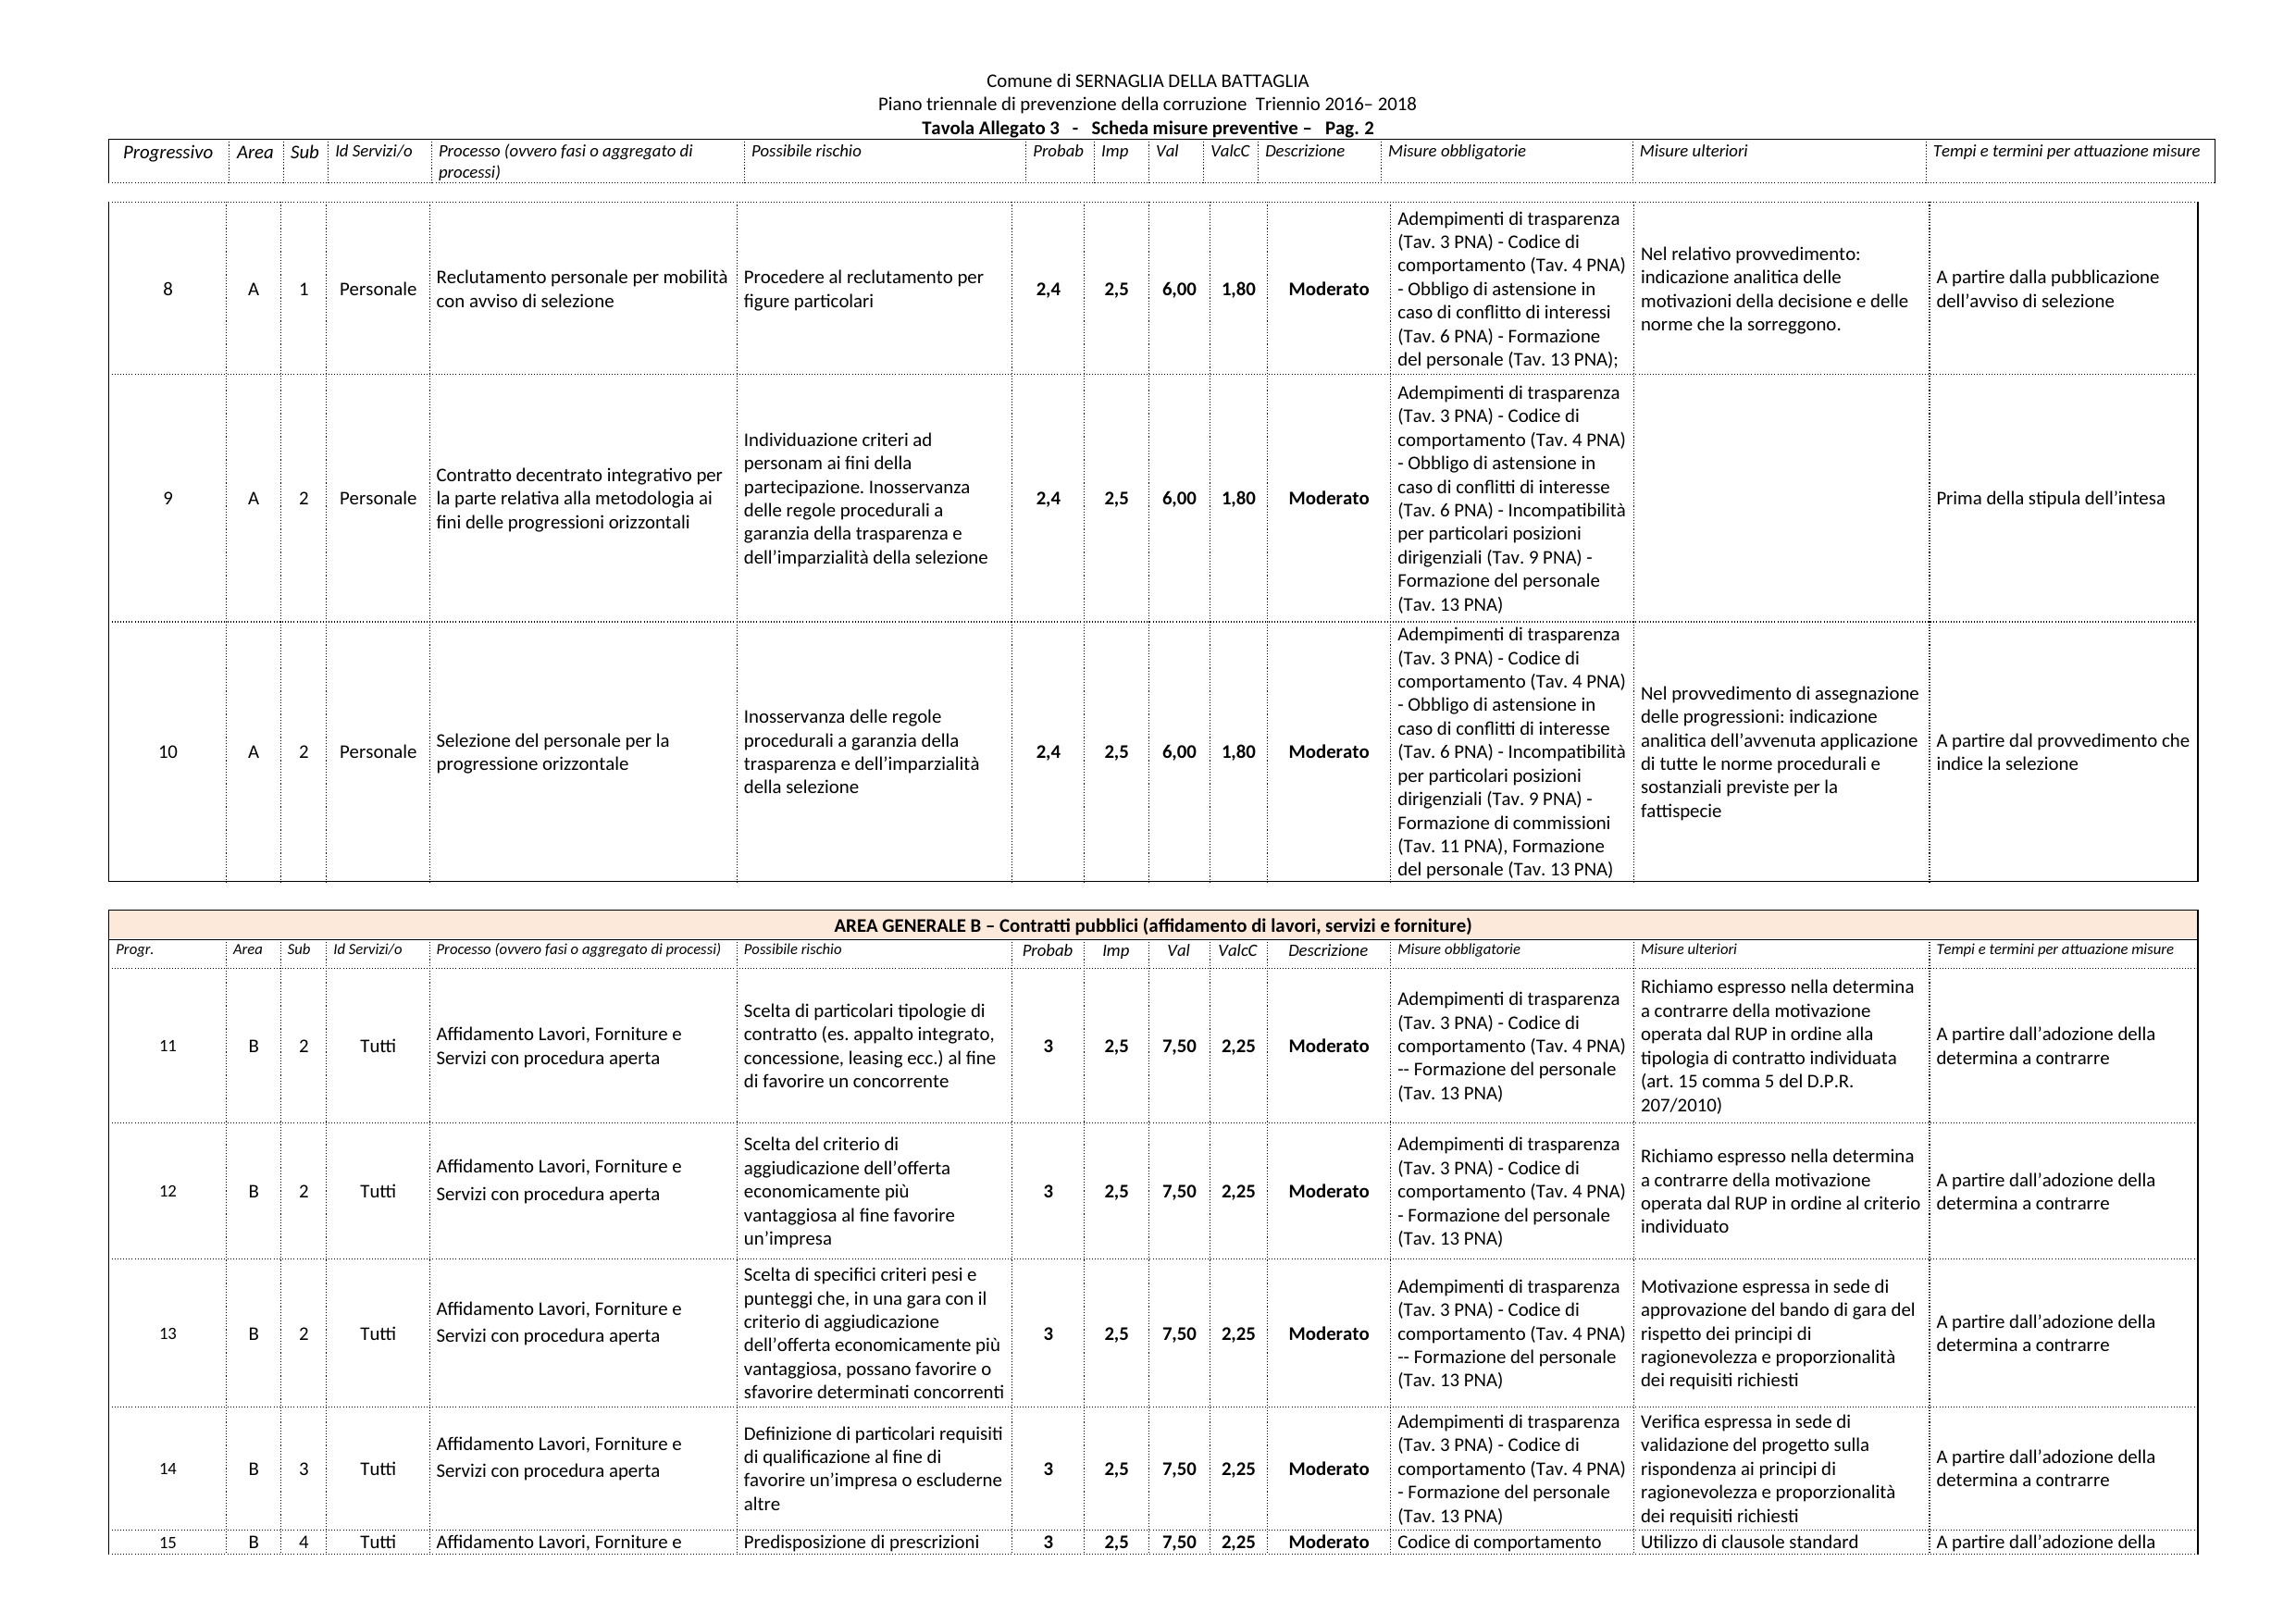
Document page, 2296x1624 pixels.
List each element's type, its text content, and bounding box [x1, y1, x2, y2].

table_cell 2,25 [1210, 1407, 1267, 1530]
table_cell Adempimenti di trasparenza (Tav. 3 PNA) - Codice di comportamento (Tav. 4 PNA) - Obbligo di astensione in caso di conflitti di interesse (Tav. 6 PNA) - Incompatibilità per particolari posizioni dirigenziali (Tav. 9 PNA) - Formazione del personale (Tav. 13 PNA) [1391, 374, 1634, 621]
table_cell [2199, 1530, 2215, 1554]
table_cell 11 [109, 968, 226, 1122]
table_cell Tutti [327, 1258, 429, 1407]
table_cell Moderato [1267, 621, 1391, 881]
table_cell 12 [109, 1122, 226, 1258]
table_cell Moderato [1267, 202, 1391, 374]
table_cell Area [227, 940, 280, 968]
table_cell Moderato [1267, 1407, 1391, 1530]
table_cell 2 [280, 374, 327, 621]
table_cell [2199, 621, 2215, 881]
table_cell Prima della stipula dell’intesa [1930, 374, 2197, 621]
table_cell Sub [280, 940, 327, 968]
table_cell 3 [1012, 1407, 1085, 1530]
table_cell Imp [1085, 940, 1148, 968]
table_cell 13 [109, 1258, 226, 1407]
table_cell A [227, 621, 280, 881]
table_cell 3 [1012, 968, 1085, 1122]
table_cell Definizione di particolari requisiti di qualificazione al fine di favorire un’impresa o escluderne altre [737, 1407, 1012, 1530]
table_cell Richiamo espresso nella determina a contrarre della motivazione operata dal RUP in ordine al criterio individuato [1634, 1122, 1930, 1258]
table_cell 3 [1012, 1530, 1085, 1554]
table_cell Val [1148, 940, 1210, 968]
table_cell Scelta di particolari tipologie di contratto (es. appalto integrato, concessione, leasing ecc.) al fine di favorire un concorrente [737, 968, 1012, 1122]
table_cell 6,00 [1148, 202, 1210, 374]
table_cell Adempimenti di trasparenza (Tav. 3 PNA) - Codice di comportamento (Tav. 4 PNA) - Obbligo di astensione in caso di conflitti di interesse (Tav. 6 PNA) - Incompatibilità per particolari posizioni dirigenziali (Tav. 9 PNA) - Formazione di commissioni (Tav. 11 PNA), Formazione del personale (Tav. 13 PNA) [1391, 621, 1634, 881]
table_cell ValcC [1210, 940, 1267, 968]
table_cell [2199, 1258, 2215, 1407]
table_cell 6,00 [1148, 374, 1210, 621]
table_cell Progr. [109, 940, 226, 968]
table_cell Tutti [327, 1407, 429, 1530]
table_cell [2199, 968, 2215, 1122]
table_cell [109, 882, 2198, 910]
table_cell B [227, 1258, 280, 1407]
table_cell Richiamo espresso nella determina a contrarre della motivazione operata dal RUP in ordine alla tipologia di contratto individuata (art. 15 comma 5 del D.P.R. 207/2010) [1634, 968, 1930, 1122]
table_cell [2199, 1407, 2215, 1530]
table_cell [1634, 374, 1930, 621]
table_cell A [227, 202, 280, 374]
table_cell 2 [280, 968, 327, 1122]
table_cell Tempi e termini per attuazione misure [1930, 940, 2197, 968]
table_cell Moderato [1267, 374, 1391, 621]
table_cell A partire dalla pubblicazione dell’avviso di selezione [1930, 202, 2197, 374]
table_cell B [227, 968, 280, 1122]
table_cell Adempimenti di trasparenza (Tav. 3 PNA) - Codice di comportamento (Tav. 4 PNA) - Formazione del personale (Tav. 13 PNA) [1391, 1122, 1634, 1258]
table_cell 7,50 [1148, 968, 1210, 1122]
table_cell Possibile rischio [737, 940, 1012, 968]
table_cell 2,25 [1210, 1530, 1267, 1554]
table_cell [2199, 1122, 2215, 1258]
table_cell A partire dall’adozione della determina a contrarre [1930, 1122, 2197, 1258]
table_cell Codice di comportamento [1391, 1530, 1634, 1554]
table_cell Adempimenti di trasparenza (Tav. 3 PNA) - Codice di comportamento (Tav. 4 PNA) - Obbligo di astensione in caso di conflitto di interessi (Tav. 6 PNA) - Formazione del personale (Tav. 13 PNA); [1391, 202, 1634, 374]
table_cell Verifica espressa in sede di validazione del progetto sulla rispondenza ai principi di ragionevolezza e proporzionalità dei requisiti richiesti [1634, 1407, 1930, 1530]
table_cell Adempimenti di trasparenza (Tav. 3 PNA) - Codice di comportamento (Tav. 4 PNA) -- Formazione del personale (Tav. 13 PNA) [1391, 968, 1634, 1122]
table_cell Affidamento Lavori, Forniture e Servizi con procedura aperta [429, 1122, 737, 1258]
table_cell 7,50 [1148, 1258, 1210, 1407]
table_cell Misure ulteriori [1634, 940, 1930, 968]
table_cell 9 [109, 374, 226, 621]
table_cell Adempimenti di trasparenza (Tav. 3 PNA) - Codice di comportamento (Tav. 4 PNA) -- Formazione del personale (Tav. 13 PNA) [1391, 1258, 1634, 1407]
table_cell 1,80 [1210, 621, 1267, 881]
table_cell A partire dall’adozione della determina a contrarre [1930, 1258, 2197, 1407]
table_cell 15 [109, 1530, 226, 1554]
table_cell Reclutamento personale per mobilità con avviso di selezione [429, 202, 737, 374]
table_cell 2,5 [1085, 374, 1148, 621]
table_cell Procedere al reclutamento per figure particolari [737, 202, 1012, 374]
table_cell [2199, 374, 2215, 621]
table_cell 2,5 [1085, 1530, 1148, 1554]
table_cell 2 [280, 1258, 327, 1407]
table_cell B [227, 1122, 280, 1258]
table_cell A partire dall’adozione della determina a contrarre [1930, 968, 2197, 1122]
table_cell Descrizione [1267, 940, 1391, 968]
table_cell 3 [1012, 1258, 1085, 1407]
table_cell Tutti [327, 968, 429, 1122]
table_cell Misure obbligatorie [1391, 940, 1634, 968]
table_cell 1 [280, 202, 327, 374]
table_cell Nel provvedimento di assegnazione delle progressioni: indicazione analitica dell’avvenuta applicazione di tutte le norme procedurali e sostanziali previste per la fattispecie [1634, 621, 1930, 881]
table_cell Predisposizione di prescrizioni [737, 1530, 1012, 1554]
table_cell 2,4 [1012, 621, 1085, 881]
table_cell Adempimenti di trasparenza (Tav. 3 PNA) - Codice di comportamento (Tav. 4 PNA) - Formazione del personale (Tav. 13 PNA) [1391, 1407, 1634, 1530]
table_cell B [227, 1530, 280, 1554]
table_cell Tutti [327, 1122, 429, 1258]
table_cell Scelta del criterio di aggiudicazione dell’offerta economicamente più vantaggiosa al fine favorire un’impresa [737, 1122, 1012, 1258]
table_cell 2,5 [1085, 968, 1148, 1122]
table_cell 1,80 [1210, 202, 1267, 374]
table_cell Moderato [1267, 1530, 1391, 1554]
table_cell Personale [327, 202, 429, 374]
table_cell Personale [327, 374, 429, 621]
table_cell [2198, 881, 2215, 910]
table_cell Utilizzo di clausole standard [1634, 1530, 1930, 1554]
table_cell 2,25 [1210, 1258, 1267, 1407]
table_cell A partire dall’adozione della [1930, 1530, 2197, 1554]
table_cell Scelta di specifici criteri pesi e punteggi che, in una gara con il criterio di aggiudicazione dell’offerta economicamente più vantaggiosa, possano favorire o sfavorire determinati concorrenti [737, 1258, 1012, 1407]
table_cell Tutti [327, 1530, 429, 1554]
table_cell 2,5 [1085, 1258, 1148, 1407]
table_cell [2199, 910, 2215, 938]
table_cell 2 [280, 621, 327, 881]
table_cell 2,4 [1012, 202, 1085, 374]
table_cell 8 [109, 202, 226, 374]
table_cell B [227, 1407, 280, 1530]
table_cell Individuazione criteri ad personam ai fini della partecipazione. Inosservanza delle regole procedurali a garanzia della trasparenza e dell’imparzialità della selezione [737, 374, 1012, 621]
table_cell 2,4 [1012, 374, 1085, 621]
table_cell 2,25 [1210, 1122, 1267, 1258]
table_cell Motivazione espressa in sede di approvazione del bando di gara del rispetto dei principi di ragionevolezza e proporzionalità dei requisiti richiesti [1634, 1258, 1930, 1407]
table_cell 3 [280, 1407, 327, 1530]
table_cell Moderato [1267, 1258, 1391, 1407]
table_cell Inosservanza delle regole procedurali a garanzia della trasparenza e dell’imparzialità della selezione [737, 621, 1012, 881]
table_cell 1,80 [1210, 374, 1267, 621]
table_cell Moderato [1267, 1122, 1391, 1258]
table_cell 3 [1012, 1122, 1085, 1258]
table_cell 4 [280, 1530, 327, 1554]
table_cell 2,5 [1085, 1407, 1148, 1530]
table_cell 6,00 [1148, 621, 1210, 881]
table_cell Affidamento Lavori, Forniture e Servizi con procedura aperta [429, 968, 737, 1122]
table_cell Affidamento Lavori, Forniture e Servizi con procedura aperta [429, 1407, 737, 1530]
table_cell [2199, 202, 2215, 374]
table_cell Affidamento Lavori, Forniture e Servizi con procedura aperta [429, 1258, 737, 1407]
table_cell Affidamento Lavori, Forniture e [429, 1530, 737, 1554]
table_cell 14 [109, 1407, 226, 1530]
table_cell 7,50 [1148, 1407, 1210, 1530]
table_cell 7,50 [1148, 1530, 1210, 1554]
table_cell 2,5 [1085, 621, 1148, 881]
table_cell AREA GENERALE B – Contratti pubblici (affidamento di lavori, servizi e forniture) [109, 911, 2197, 938]
table_cell Probab [1012, 940, 1085, 968]
table_cell A partire dall’adozione della determina a contrarre [1930, 1407, 2197, 1530]
table_cell 2,25 [1210, 968, 1267, 1122]
table_cell Selezione del personale per la progressione orizzontale [429, 621, 737, 881]
table_cell 2,5 [1085, 202, 1148, 374]
table_cell 2,5 [1085, 1122, 1148, 1258]
table_cell Processo (ovvero fasi o aggregato di processi) [429, 940, 737, 968]
table_cell 7,50 [1148, 1122, 1210, 1258]
table_cell Personale [327, 621, 429, 881]
table_cell Nel relativo provvedimento: indicazione analitica delle motivazioni della decisione e delle norme che la sorreggono. [1634, 202, 1930, 374]
table_cell Contratto decentrato integrativo per la parte relativa alla metodologia ai fini delle progressioni orizzontali [429, 374, 737, 621]
table_cell [2199, 939, 2215, 968]
table_cell Moderato [1267, 968, 1391, 1122]
table_cell A [227, 374, 280, 621]
table_cell A partire dal provvedimento che indice la selezione [1930, 621, 2197, 881]
table_cell 10 [109, 621, 226, 881]
table_cell 2 [280, 1122, 327, 1258]
table_cell Id Servizi/o [327, 940, 429, 968]
